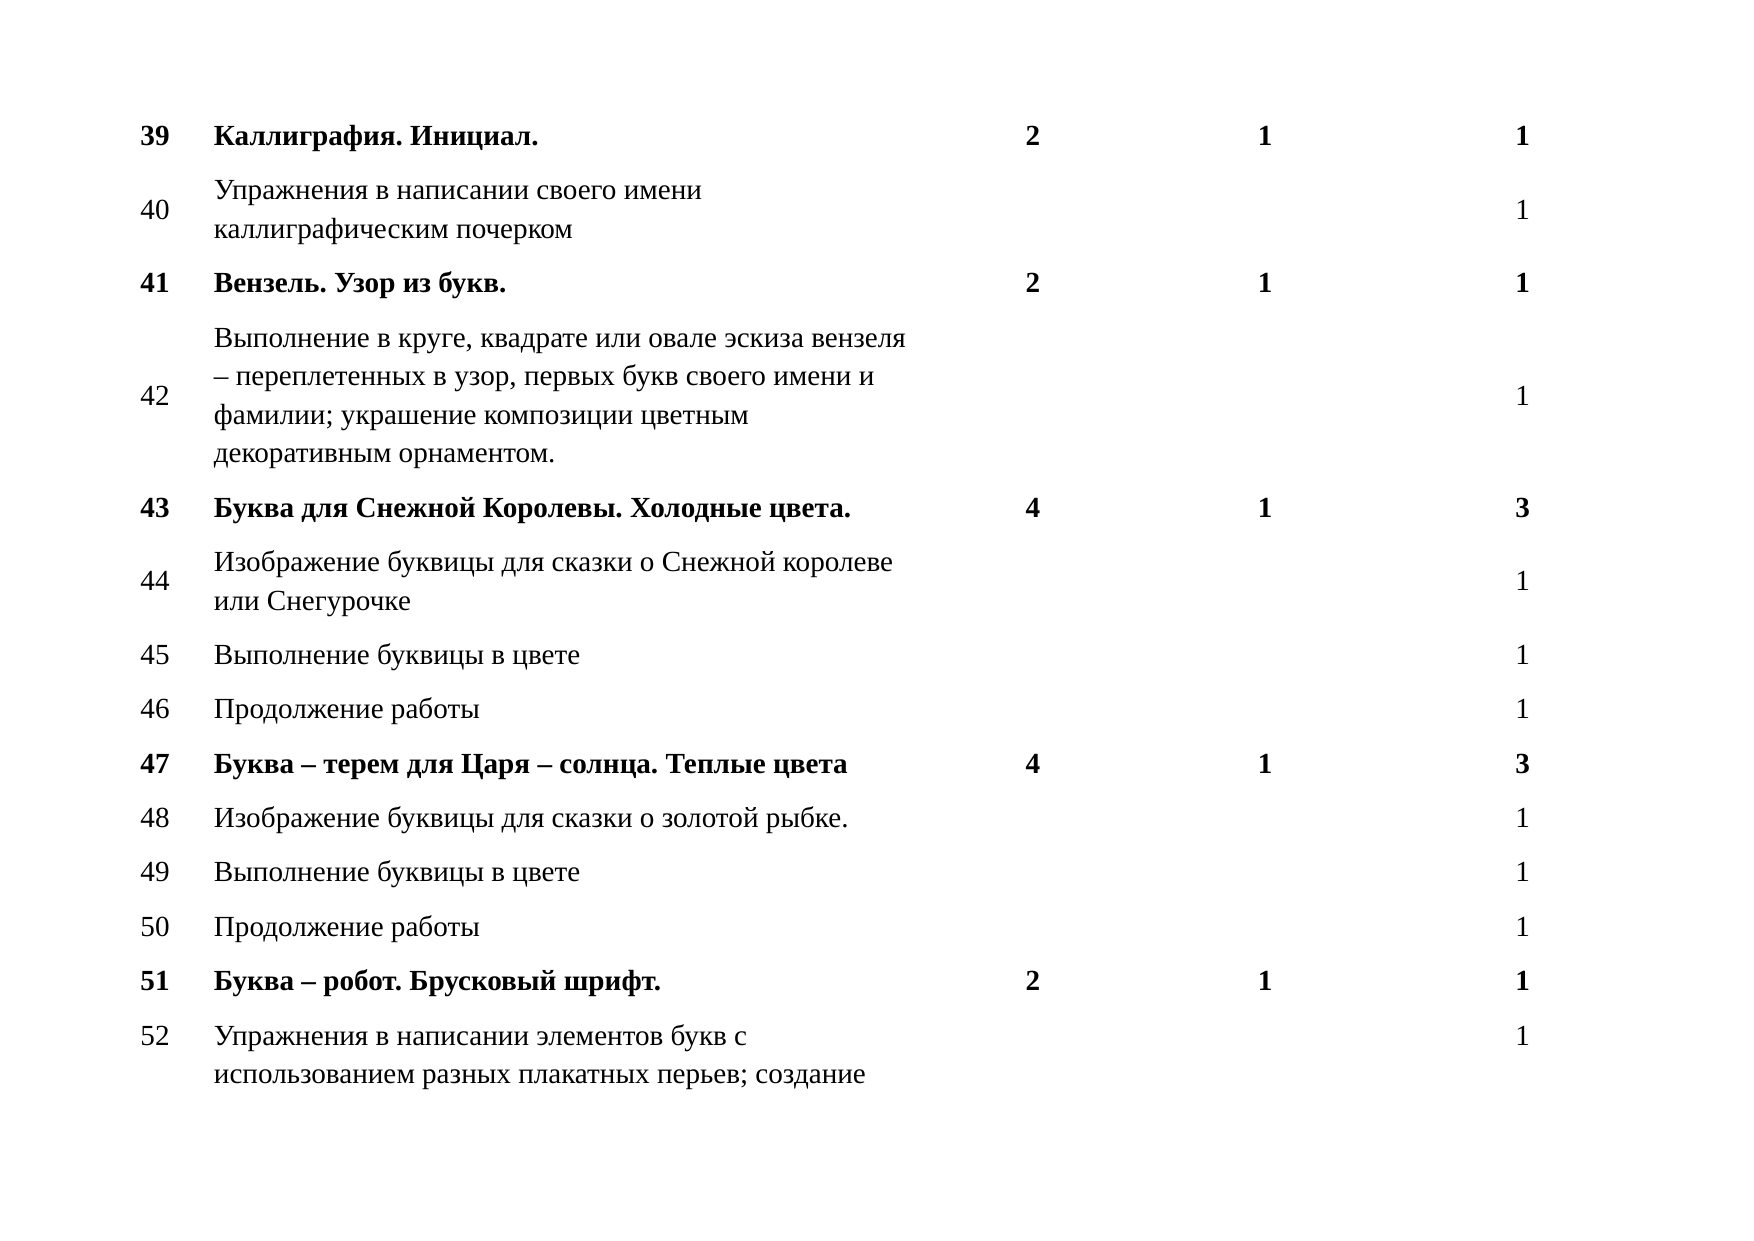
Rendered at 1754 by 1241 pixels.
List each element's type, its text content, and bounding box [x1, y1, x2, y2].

table_cell 51 [107, 963, 202, 1018]
table_cell 1 [1398, 1018, 1647, 1090]
table_cell 4 [933, 746, 1132, 800]
table_cell [1132, 855, 1398, 909]
table_cell 2 [933, 265, 1132, 320]
table_cell 3 [1398, 746, 1647, 800]
table_cell Буква – терем для Царя – солнца. Теплые цвета [203, 746, 933, 800]
table_cell 39 [107, 118, 202, 172]
table_cell 1 [1398, 855, 1647, 909]
table_cell 1 [1398, 909, 1647, 963]
table_cell [933, 909, 1132, 963]
table_cell [933, 320, 1132, 490]
table_cell 42 [107, 320, 202, 490]
table_cell 52 [107, 1018, 202, 1090]
table_cell 1 [1398, 118, 1647, 172]
table_cell [933, 1018, 1132, 1090]
table_cell [933, 691, 1132, 746]
table_cell Вензель. Узор из букв. [203, 265, 933, 320]
table_cell [933, 855, 1132, 909]
table_cell 1 [1132, 490, 1398, 544]
table_cell 48 [107, 800, 202, 854]
table_cell 2 [933, 118, 1132, 172]
table_cell 49 [107, 855, 202, 909]
table_cell 1 [1132, 746, 1398, 800]
table_cell Выполнение в круге, квадрате или овале эскиза вензеля – переплетенных в узор, первых букв своего имени и фамилии; украшение композиции цветным декоративным орнаментом. [203, 320, 933, 490]
table_cell [933, 637, 1132, 691]
table_cell 1 [1398, 320, 1647, 490]
table_cell 1 [1132, 265, 1398, 320]
table_cell [933, 544, 1132, 637]
table_cell [1132, 544, 1398, 637]
table_cell Буква – робот. Брусковый шрифт. [203, 963, 933, 1018]
table_cell 1 [1132, 118, 1398, 172]
table_cell 43 [107, 490, 202, 544]
table_cell Продолжение работы [203, 909, 933, 963]
table_cell 1 [1398, 800, 1647, 854]
table_cell 1 [1398, 173, 1647, 265]
table_cell Изображение буквицы для сказки о золотой рыбке. [203, 800, 933, 854]
table_cell [933, 173, 1132, 265]
table_cell [1132, 637, 1398, 691]
table_cell [1132, 909, 1398, 963]
table_cell Каллиграфия. Инициал. [203, 118, 933, 172]
table_cell [933, 800, 1132, 854]
table_cell [1132, 691, 1398, 746]
table_cell 46 [107, 691, 202, 746]
table_cell Выполнение буквицы в цвете [203, 637, 933, 691]
table_cell Упражнения в написании элементов букв с использованием разных плакатных перьев; создание [203, 1018, 933, 1090]
table_cell 1 [1398, 544, 1647, 637]
table_cell 41 [107, 265, 202, 320]
table_cell 4 [933, 490, 1132, 544]
table_cell 1 [1398, 963, 1647, 1018]
table_cell 3 [1398, 490, 1647, 544]
table_cell [1132, 320, 1398, 490]
table_cell [1132, 173, 1398, 265]
table_cell [1132, 1018, 1398, 1090]
table_cell Изображение буквицы для сказки о Снежной королеве или Снегурочке [203, 544, 933, 637]
table_cell Упражнения в написании своего имени каллиграфическим почерком [203, 173, 933, 265]
table_cell Выполнение буквицы в цвете [203, 855, 933, 909]
table_cell 40 [107, 173, 202, 265]
table_cell 1 [1398, 265, 1647, 320]
table_cell Продолжение работы [203, 691, 933, 746]
table_cell 45 [107, 637, 202, 691]
table_cell 1 [1132, 963, 1398, 1018]
table_cell 47 [107, 746, 202, 800]
table_cell Буква для Снежной Королевы. Холодные цвета. [203, 490, 933, 544]
table_cell [1132, 800, 1398, 854]
table_cell 2 [933, 963, 1132, 1018]
table_cell 1 [1398, 691, 1647, 746]
table_cell 50 [107, 909, 202, 963]
table_cell 44 [107, 544, 202, 637]
table_cell 1 [1398, 637, 1647, 691]
